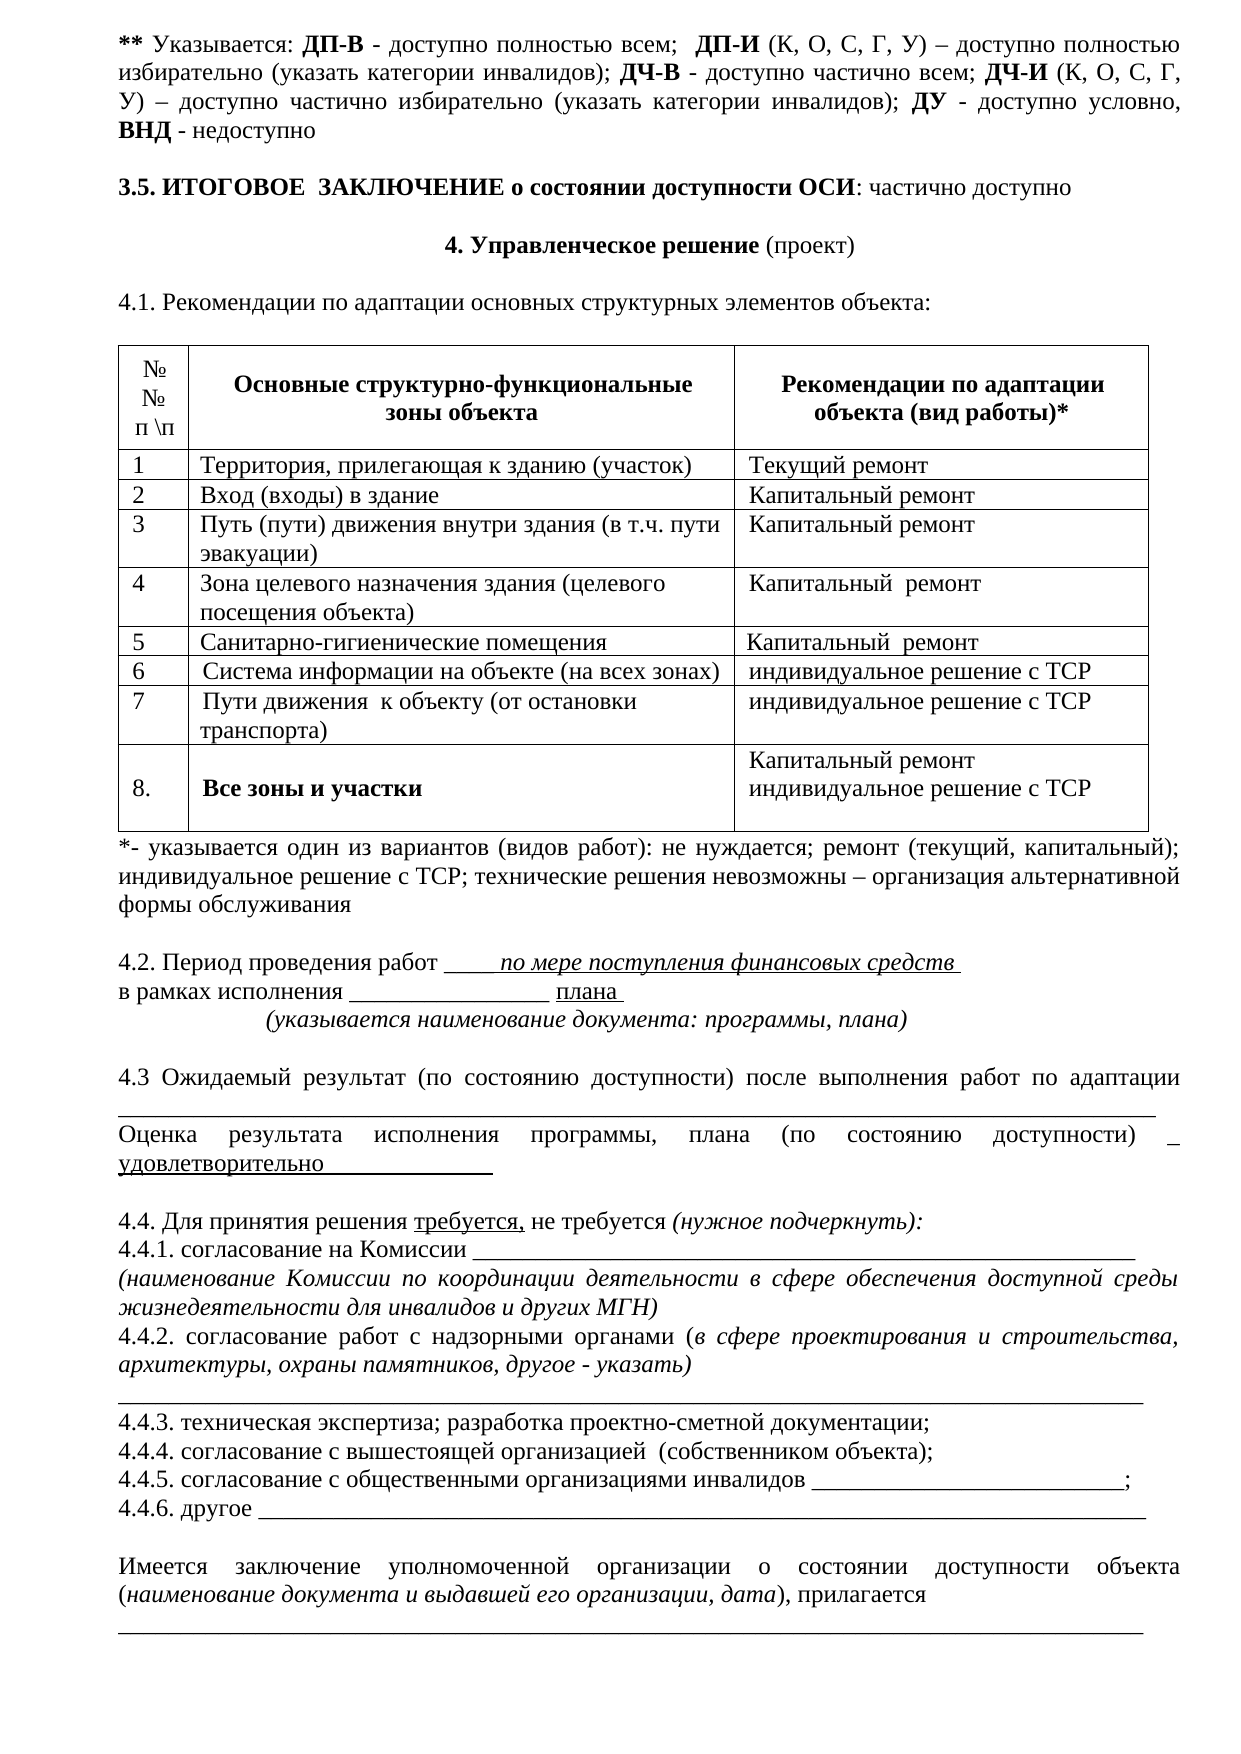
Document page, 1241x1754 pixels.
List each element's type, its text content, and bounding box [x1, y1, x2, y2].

text 4.4.3. техническая экспертиза; разработка проектно-сметной документации; [118, 1407, 1181, 1436]
table_cell Пути движения к объекту (от остановки транспорта) [189, 686, 734, 744]
table_cell индивидуальное решение с ТСР [735, 656, 1148, 685]
table_cell 6 [119, 656, 188, 685]
table_header №№ п \п [119, 346, 188, 449]
text 4.4.2. согласование работ с надзорными органами (в сфере проектирования и строительства, архитектуры, охраны памятников, другое - указать) [118, 1321, 1181, 1378]
text 4.2. Период проведения работ ____ по мере поступления финансовых средств [118, 947, 1181, 976]
table_header Основные структурно-функциональные зоны объекта [189, 346, 734, 449]
table_cell 1 [119, 450, 188, 479]
table_cell Путь (пути) движения внутри здания (в т.ч. пути эвакуации) [189, 510, 734, 567]
table_cell индивидуальное решение с ТСР [735, 686, 1148, 744]
text 4.4.6. другое _______________________________________________________________________ [118, 1493, 1181, 1522]
text __________________________________________________________________________________ [118, 1608, 1181, 1637]
text 3.5. ИТОГОВОЕ ЗАКЛЮЧЕНИЕ о состоянии доступности ОСИ: частично доступно [118, 172, 1181, 201]
text 4.3 Ожидаемый результат (по состоянию доступности) после выполнения работ по адаптации ___________________________________________________________________________________ [118, 1062, 1181, 1119]
text *- указывается один из вариантов (видов работ): не нуждается; ремонт (текущий, капитальный); индивидуальное решение с ТСР; технические решения невозможны – организация альтернативной формы обслуживания [118, 832, 1181, 918]
text ** Указывается: ДП-В - доступно полностью всем; ДП-И (К, О, С, Г, У) – доступно полностью избирательно (указать категории инвалидов); ДЧ-В - доступно частично всем; ДЧ-И (К, О, С, Г, У) – доступно частично избирательно (указать категории инвалидов); ДУ - доступно условно, ВНД - недоступно [118, 29, 1181, 144]
table_cell 5 [119, 627, 188, 655]
text 4.4.1. согласование на Комиссии _____________________________________________________ [118, 1234, 1181, 1263]
table_cell Капитальный ремонт [735, 627, 1148, 655]
table_cell 7 [119, 686, 188, 744]
table_cell 2 [119, 480, 188, 508]
table_cell Капитальный ремонт [735, 568, 1148, 626]
text Имеется заключение уполномоченной организации о состоянии доступности объекта (наименование документа и выдавшей его организации, дата), прилагается [118, 1551, 1181, 1608]
text (наименование Комиссии по координации деятельности в сфере обеспечения доступной среды жизнедеятельности для инвалидов и других МГН) [118, 1263, 1181, 1321]
text 4.4.5. согласование с общественными организациями инвалидов _________________________; [118, 1464, 1181, 1493]
table_cell Вход (входы) в здание [189, 480, 734, 508]
text Оценка результата исполнения программы, плана (по состоянию доступности) _ удовлетворительно _____________ [118, 1119, 1181, 1177]
table_cell Все зоны и участки [189, 745, 734, 831]
table_cell Санитарно-гигиенические помещения [189, 627, 734, 655]
table_cell Текущий ремонт [735, 450, 1148, 479]
table_cell 4 [119, 568, 188, 626]
table_cell Капитальный ремонт индивидуальное решение с ТСР [735, 745, 1148, 831]
text 4.1. Рекомендации по адаптации основных структурных элементов объекта: [118, 287, 1181, 316]
text 4.4. Для принятия решения требуется, не требуется (нужное подчеркнуть): [118, 1206, 1181, 1234]
table_cell Территория, прилегающая к зданию (участок) [189, 450, 734, 479]
table_cell 3 [119, 510, 188, 567]
text 4. Управленческое решение (проект) [118, 230, 1181, 259]
table_cell 8. [119, 745, 188, 831]
text 4.4.4. согласование с вышестоящей организацией (собственником объекта); [118, 1436, 1181, 1464]
text в рамках исполнения ________________ плана [118, 976, 1181, 1004]
table_header Рекомендации по адаптации объекта (вид работы)* [735, 346, 1148, 449]
text __________________________________________________________________________________ [118, 1378, 1181, 1407]
table_cell Система информации на объекте (на всех зонах) [189, 656, 734, 685]
table_cell Капитальный ремонт [735, 480, 1148, 508]
text (указывается наименование документа: программы, плана) [118, 1004, 1181, 1033]
table_cell Зона целевого назначения здания (целевого посещения объекта) [189, 568, 734, 626]
table_cell Капитальный ремонт [735, 510, 1148, 567]
